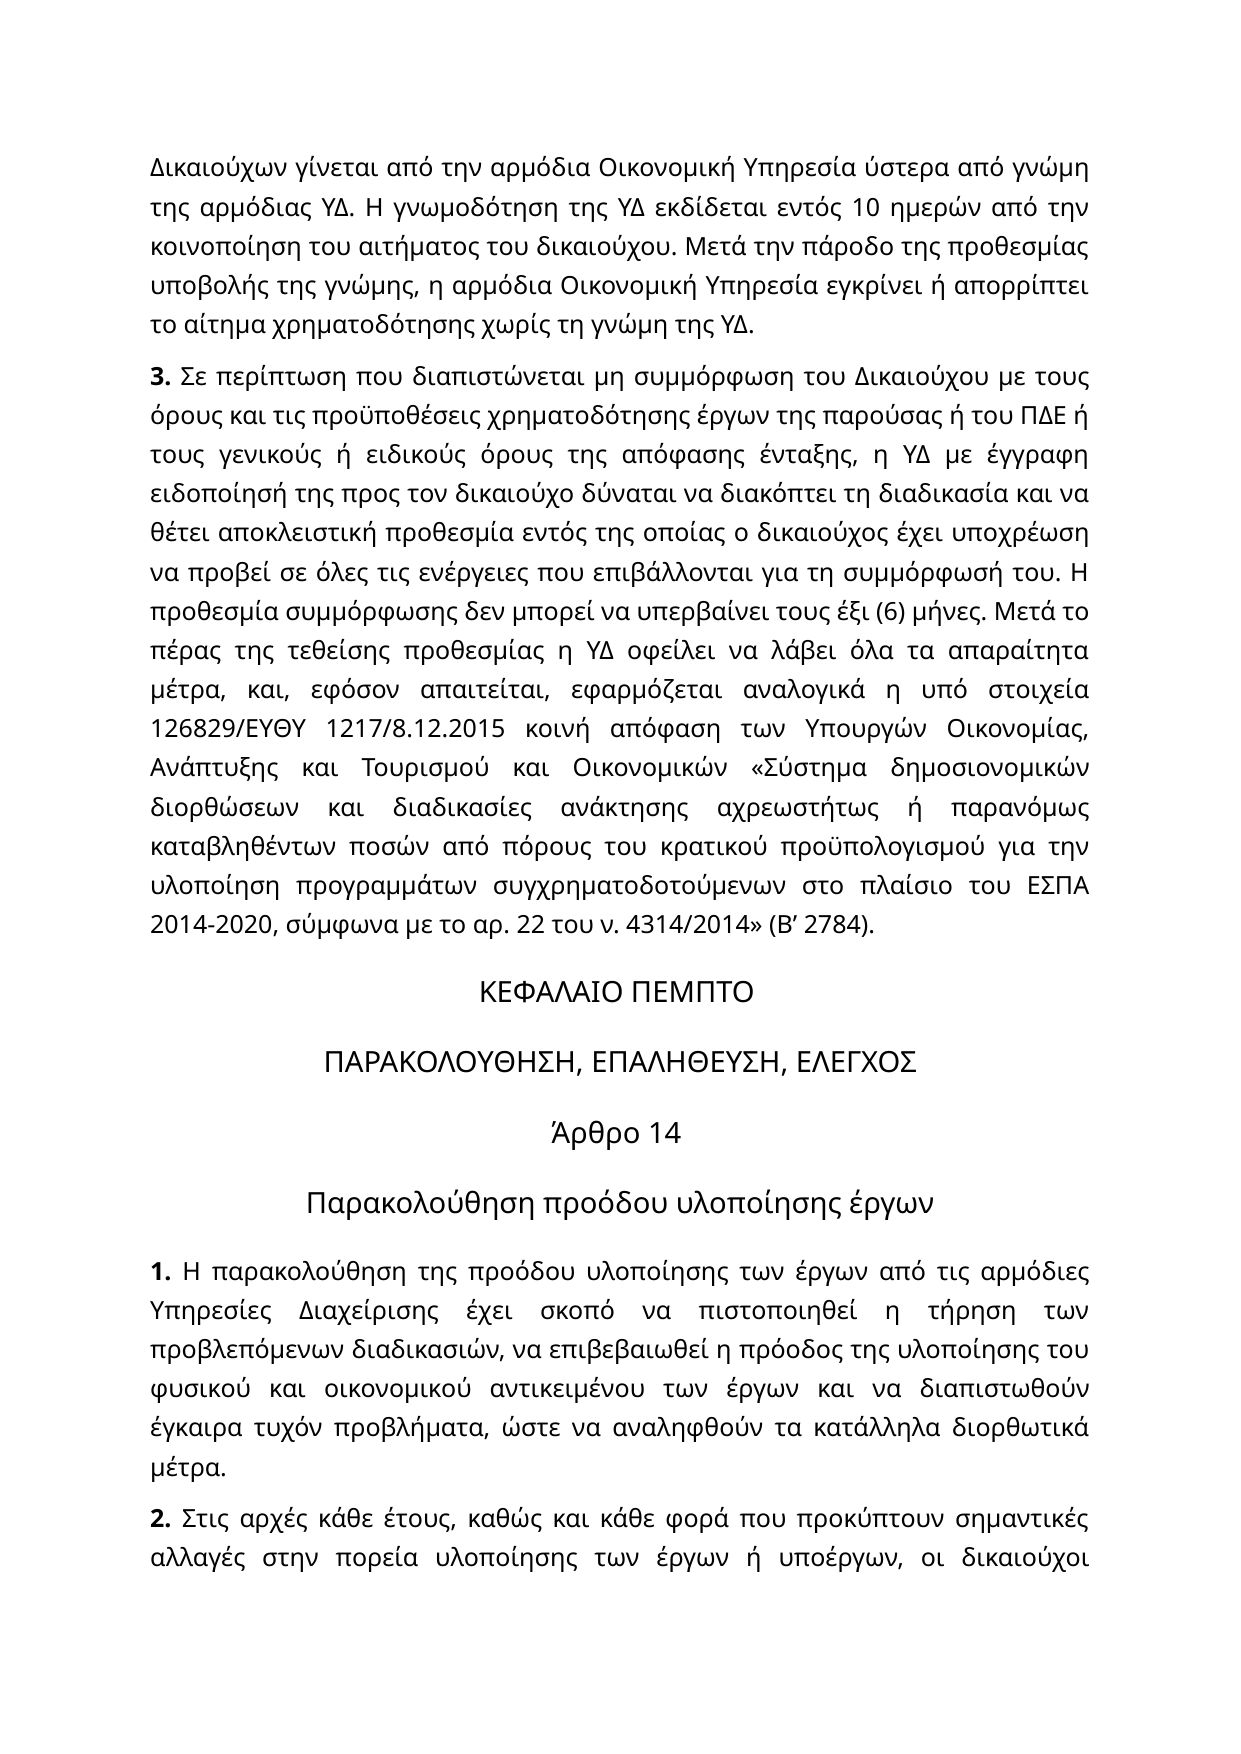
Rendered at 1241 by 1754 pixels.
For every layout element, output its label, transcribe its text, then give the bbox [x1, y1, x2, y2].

subtitle ΚΕΦΑΛΑΙΟ ΠΕΜΠΤΟ [150, 971, 1090, 1011]
text 2. Στις αρχές κάθε έτους, καθώς και κάθε φορά που προκύπτουν σημαντικές αλλαγές στην πορεία υλοποίησης των έργων ή υποέργων, οι δικαιούχοι [150, 1501, 1090, 1574]
subtitle Παρακολούθηση προόδου υλοποίησης έργων [150, 1183, 1090, 1222]
subtitle ΠΑΡΑΚΟΛΟΥΘΗΣΗ, ΕΠΑΛΗΘΕΥΣΗ, ΕΛΕΓΧΟΣ [150, 1041, 1090, 1081]
text 3. Σε περίπτωση που διαπιστώνεται μη συμμόρφωση του Δικαιούχου με τους όρους και τις προϋποθέσεις χρηματοδότησης έργων της παρούσας ή του ΠΔΕ ή τους γενικούς ή ειδικούς όρους της απόφασης ένταξης, η ΥΔ με έγγραφη ειδοποίησή της προς τον δικαιούχο δύναται να διακόπτει τη διαδικασία και να θέτει αποκλειστική προθεσμία εντός της οποίας ο δικαιούχος έχει υποχρέωση να προβεί σε όλες τις ενέργειες που επιβάλλονται για τη συμμόρφωσή του. Η προθεσμία συμμόρφωσης δεν μπορεί να υπερβαίνει τους έξι (6) μήνες. Μετά το πέρας της τεθείσης προθεσμίας η ΥΔ οφείλει να λάβει όλα τα απαραίτητα μέτρα, και, εφόσον απαιτείται, εφαρμόζεται αναλογικά η υπό στοιχεία 126829/EΥΘΥ 1217/8.12.2015 κοινή απόφαση των Υπουργών Οικονομίας, Ανάπτυξης και Τουρισμού και Οικονομικών «Σύστημα δημοσιονομικών διορθώσεων και διαδικασίες ανάκτησης αχρεωστήτως ή παρανόμως καταβληθέντων ποσών από πόρους του κρατικού προϋπολογισμού για την υλοποίηση προγραμμάτων συγχρηματοδοτούμενων στο πλαίσιο του ΕΣΠΑ 2014-2020, σύμφωνα με το αρ. 22 του ν. 4314/2014» (Β’ 2784). [150, 358, 1090, 941]
text 1. Η παρακολούθηση της προόδου υλοποίησης των έργων από τις αρμόδιες Υπηρεσίες Διαχείρισης έχει σκοπό να πιστοποιηθεί η τήρηση των προβλεπόμενων διαδικασιών, να επιβεβαιωθεί η πρόοδος της υλοποίησης του φυσικού και οικονομικού αντικειμένου των έργων και να διαπιστωθούν έγκαιρα τυχόν προβλήματα, ώστε να αναληφθούν τα κατάλληλα διορθωτικά μέτρα. [150, 1253, 1090, 1483]
text Δικαιούχων γίνεται από την αρμόδια Οικονομική Υπηρεσία ύστερα από γνώμη της αρμόδιας ΥΔ. Η γνωμοδότηση της ΥΔ εκδίδεται εντός 10 ημερών από την κοινοποίηση του αιτήματος του δικαιούχου. Μετά την πάροδο της προθεσμίας υποβολής της γνώμης, η αρμόδια Οικονομική Υπηρεσία εγκρίνει ή απορρίπτει το αίτημα χρηματοδότησης χωρίς τη γνώμη της ΥΔ. [150, 150, 1090, 341]
subtitle Άρθρο 14 [150, 1112, 1090, 1152]
